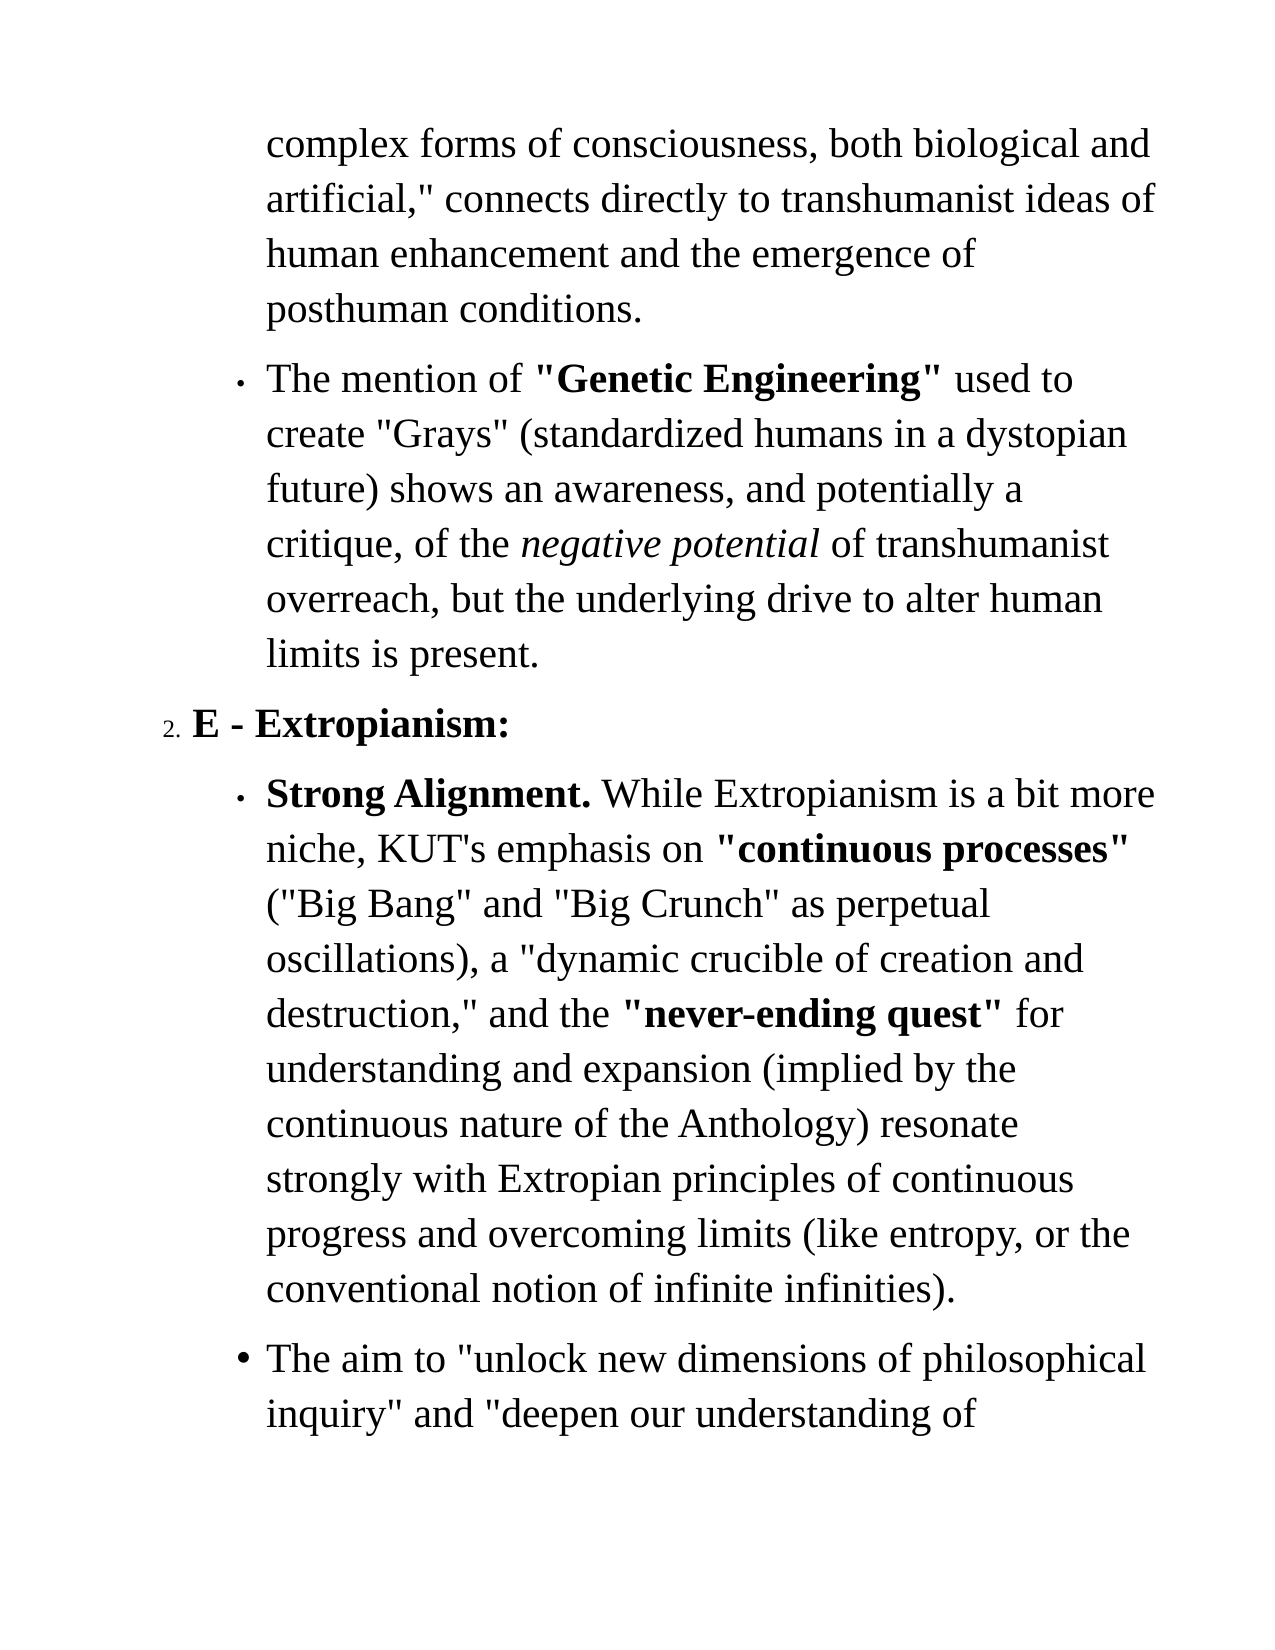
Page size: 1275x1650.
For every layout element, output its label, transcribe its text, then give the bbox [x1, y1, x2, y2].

list E - Extropianism: [162, 698, 1157, 746]
list Strong Alignment. While Extropianism is a bit more niche, KUT's emphasis on "continuous processes" ("Big Bang" and "Big Crunch" as perpetual oscillations), a "dynamic crucible of creation and destruction," and the "never-ending quest" for understanding and expansion (implied by the continuous nature of the Anthology) resonate strongly with Extropian principles of continuous progress and overcoming limits (like entropy, or the conventional notion of infinite infinities). [236, 768, 1157, 1312]
list complex forms of consciousness, both biological and artificial," connects directly to transhumanist ideas of human enhancement and the emergence of posthuman conditions. [236, 118, 1157, 331]
list The mention of "Genetic Engineering" used to create "Grays" (standardized humans in a dystopian future) shows an awareness, and potentially a critique, of the negative potential of transhumanist overreach, but the underlying drive to alter human limits is present. [236, 353, 1157, 677]
list The aim to "unlock new dimensions of philosophical inquiry" and "deepen our understanding of [236, 1334, 1157, 1437]
